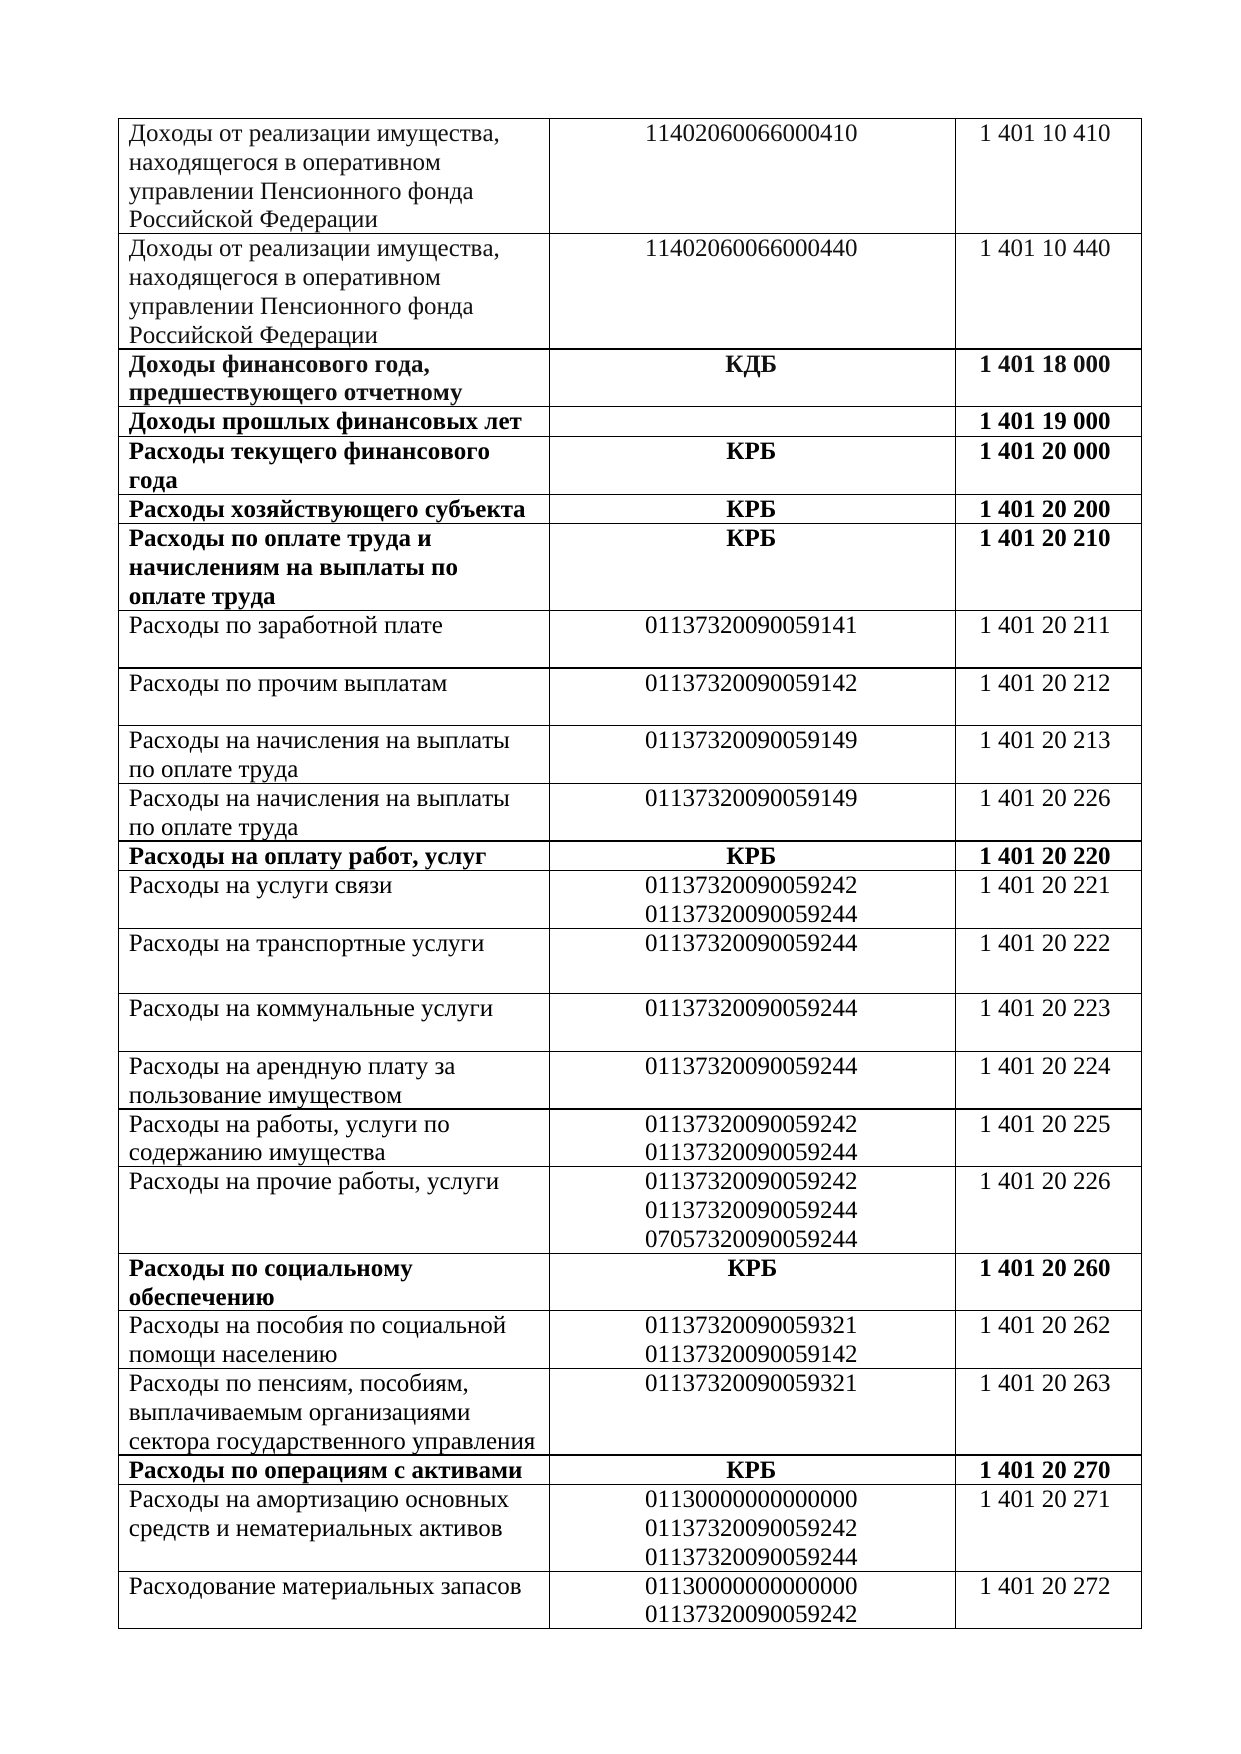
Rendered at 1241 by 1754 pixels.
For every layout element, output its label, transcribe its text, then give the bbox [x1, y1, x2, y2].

table_cell КДБ [550, 350, 955, 406]
table_cell КРБ [550, 524, 955, 610]
table_cell 1 401 20 000 [956, 437, 1141, 494]
table_cell 1 401 20 220 [956, 842, 1141, 870]
table_cell 1 401 20 221 [956, 871, 1141, 928]
table_cell Доходы от реализации имущества, находящегося в оперативном управлении Пенсионного фонда Российской Федерации [119, 119, 549, 233]
table_cell 1 401 20 260 [956, 1254, 1141, 1310]
table_cell 01137320090059244 [550, 1052, 955, 1108]
table_cell 11402060066000410 [550, 119, 955, 233]
table_cell Доходы от реализации имущества, находящегося в оперативном управлении Пенсионного фонда Российской Федерации [119, 234, 549, 348]
table_cell 01137320090059142 [550, 669, 955, 725]
table_cell КРБ [550, 495, 955, 523]
table_cell 1 401 20 263 [956, 1369, 1141, 1454]
table_cell Расходы на начисления на выплаты по оплате труда [119, 784, 549, 840]
table_cell 1 401 20 210 [956, 524, 1141, 610]
table_cell 1 401 18 000 [956, 350, 1141, 406]
table_cell Расходы на начисления на выплаты по оплате труда [119, 726, 549, 783]
table_cell Расходы по заработной плате [119, 611, 549, 667]
table_cell 01137320090059242 01137320090059244 07057320090059244 [550, 1167, 955, 1253]
table_cell 1 401 20 226 [956, 784, 1141, 840]
table_cell 1 401 20 270 [956, 1456, 1141, 1484]
table_cell Расходы по операциям с активами [119, 1456, 549, 1484]
table_cell 01137320090059244 [550, 994, 955, 1051]
table_cell КРБ [550, 437, 955, 494]
table_cell Расходы на транспортные услуги [119, 929, 549, 993]
table_cell 01137320090059242 01137320090059244 [550, 871, 955, 928]
table_cell 1 401 20 224 [956, 1052, 1141, 1108]
table_cell 01137320090059141 [550, 611, 955, 667]
table_cell Доходы финансового года, предшествующего отчетному [119, 350, 549, 406]
table_cell Расходы на оплату работ, услуг [119, 842, 549, 870]
table_cell 1 401 20 200 [956, 495, 1141, 523]
table_cell 1 401 20 213 [956, 726, 1141, 783]
table_cell КРБ [550, 1254, 955, 1310]
table_cell [550, 407, 955, 436]
table_cell 1 401 10 410 [956, 119, 1141, 233]
table_cell Доходы прошлых финансовых лет [119, 407, 549, 436]
table_cell 01137320090059321 01137320090059142 [550, 1311, 955, 1368]
table_cell КРБ [550, 842, 955, 870]
table_cell 1 401 10 440 [956, 234, 1141, 348]
table_cell 1 401 20 226 [956, 1167, 1141, 1253]
table_cell 1 401 20 271 [956, 1485, 1141, 1571]
table_cell Расходы на коммунальные услуги [119, 994, 549, 1051]
table_cell Расходы по оплате труда и начислениям на выплаты по оплате труда [119, 524, 549, 610]
table_cell 1 401 20 272 [956, 1572, 1141, 1628]
table_cell Расходы на пособия по социальной помощи населению [119, 1311, 549, 1368]
table_cell Расходы по прочим выплатам [119, 669, 549, 725]
table_cell 01137320090059149 [550, 726, 955, 783]
table_cell Расходы на прочие работы, услуги [119, 1167, 549, 1253]
table_cell 01130000000000000 01137320090059242 01137320090059244 [550, 1485, 955, 1571]
table_cell 01137320090059321 [550, 1369, 955, 1454]
table_cell Расходы на услуги связи [119, 871, 549, 928]
table_cell 1 401 20 222 [956, 929, 1141, 993]
table_cell 11402060066000440 [550, 234, 955, 348]
table_cell Расходы по пенсиям, пособиям, выплачиваемым организациями сектора государственного управления [119, 1369, 549, 1454]
table_cell 1 401 20 211 [956, 611, 1141, 667]
table_cell Расходы на арендную плату за пользование имуществом [119, 1052, 549, 1108]
table_cell 1 401 19 000 [956, 407, 1141, 436]
table_cell 01137320090059244 [550, 929, 955, 993]
table_cell Расходы на амортизацию основных средств и нематериальных активов [119, 1485, 549, 1571]
table_cell 1 401 20 212 [956, 669, 1141, 725]
table_cell 1 401 20 223 [956, 994, 1141, 1051]
table_cell Расходование материальных запасов [119, 1572, 549, 1628]
table_cell 01130000000000000 01137320090059242 [550, 1572, 955, 1628]
table_cell 1 401 20 225 [956, 1110, 1141, 1166]
table_cell КРБ [550, 1456, 955, 1484]
table_cell 1 401 20 262 [956, 1311, 1141, 1368]
table_cell Расходы по социальному обеспечению [119, 1254, 549, 1310]
table_cell 01137320090059149 [550, 784, 955, 840]
table_cell Расходы хозяйствующего субъекта [119, 495, 549, 523]
table_cell 01137320090059242 01137320090059244 [550, 1110, 955, 1166]
table_cell Расходы на работы, услуги по содержанию имущества [119, 1110, 549, 1166]
table_cell Расходы текущего финансового года [119, 437, 549, 494]
